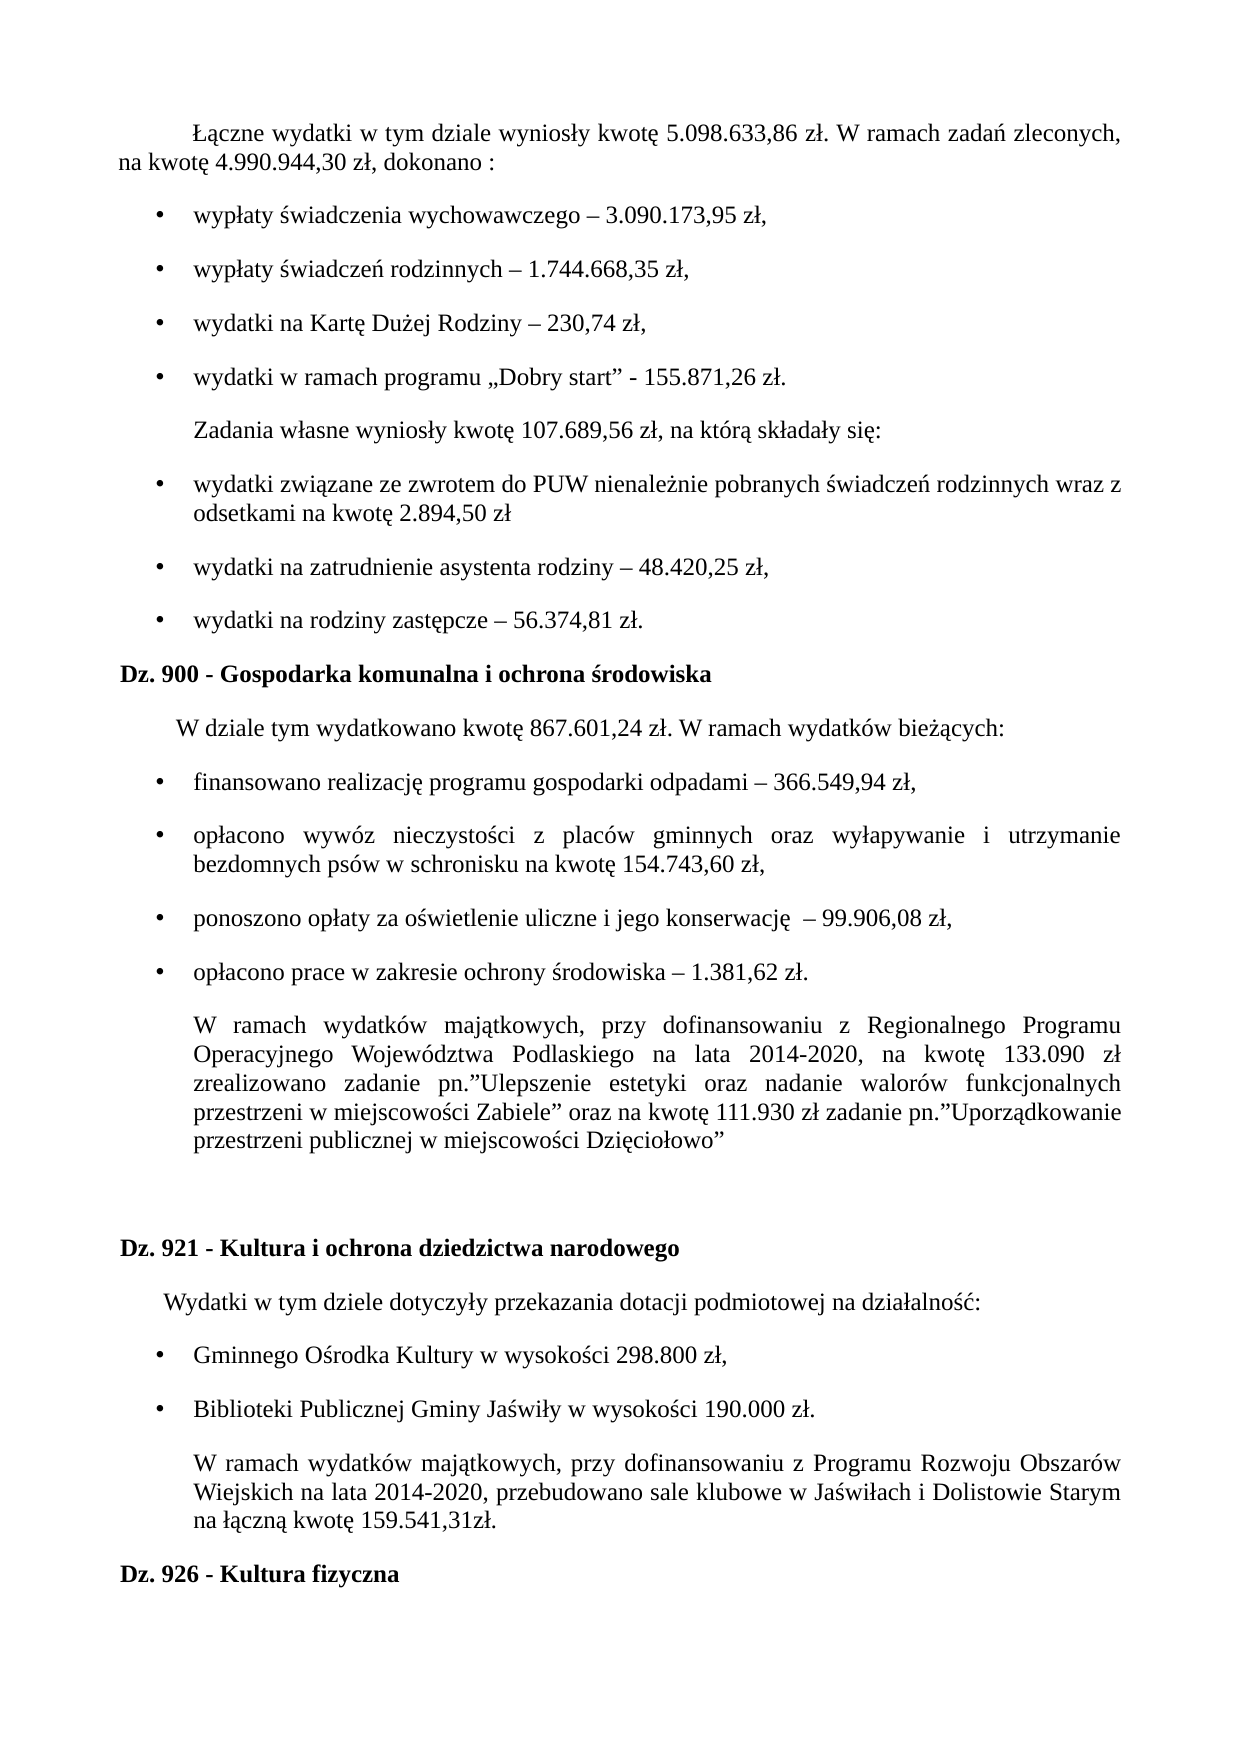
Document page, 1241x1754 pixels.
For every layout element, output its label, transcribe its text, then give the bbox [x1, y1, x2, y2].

list wydatki na rodziny zastępcze – 56.374,81 zł. [156, 606, 1122, 634]
list Gminnego Ośrodka Kultury w wysokości 298.800 zł, [156, 1341, 1122, 1369]
list wydatki na zatrudnienie asystenta rodziny – 48.420,25 zł, [156, 552, 1122, 581]
list wydatki na Kartę Dużej Rodziny – 230,74 zł, [156, 308, 1122, 337]
list wydatki w ramach programu „Dobry start” - 155.871,26 zł. [156, 362, 1122, 391]
list Biblioteki Publicznej Gminy Jaświły w wysokości 190.000 zł. [156, 1394, 1122, 1423]
list opłacono prace w zakresie ochrony środowiska – 1.381,62 zł. [156, 957, 1122, 986]
list Zadania własne wyniosły kwotę 107.689,56 zł, na którą składały się: [156, 416, 1122, 444]
list wypłaty świadczeń rodzinnych – 1.744.668,35 zł, [156, 254, 1122, 283]
text Łączne wydatki w tym dziale wyniosły kwotę 5.098.633,86 zł. W ramach zadań zleconych, na kwotę 4.990.944,30 zł, dokonano : [118, 118, 1122, 176]
list wypłaty świadczenia wychowawczego – 3.090.173,95 zł, [156, 201, 1122, 229]
list opłacono wywóz nieczystości z placów gminnych oraz wyłapywanie i utrzymanie bezdomnych psów w schronisku na kwotę 154.743,60 zł, [156, 821, 1122, 878]
list finansowano realizację programu gospodarki odpadami – 366.549,94 zł, [156, 767, 1122, 796]
text Dz. 926 - Kultura fizyczna [118, 1559, 1122, 1588]
list ponoszono opłaty za oświetlenie uliczne i jego konserwację – 99.906,08 zł, [156, 903, 1122, 932]
list W ramach wydatków majątkowych, przy dofinansowaniu z Regionalnego Programu Operacyjnego Województwa Podlaskiego na lata 2014-2020, na kwotę 133.090 zł zrealizowano zadanie pn.”Ulepszenie estetyki oraz nadanie walorów funkcjonalnych przestrzeni w miejscowości Zabiele” oraz na kwotę 111.930 zł zadanie pn.”Uporządkowanie przestrzeni publicznej w miejscowości Dzięciołowo” [156, 1011, 1122, 1154]
text Dz. 921 - Kultura i ochrona dziedzictwa narodowego [118, 1233, 1122, 1262]
list W ramach wydatków majątkowych, przy dofinansowaniu z Programu Rozwoju Obszarów Wiejskich na lata 2014-2020, przebudowano sale klubowe w Jaświłach i Dolistowie Starym na łączną kwotę 159.541,31zł. [156, 1448, 1122, 1534]
text Wydatki w tym dziele dotyczyły przekazania dotacji podmiotowej na działalność: [118, 1287, 1122, 1316]
list wydatki związane ze zwrotem do PUW nienależnie pobranych świadczeń rodzinnych wraz z odsetkami na kwotę 2.894,50 zł [156, 469, 1122, 527]
text Dz. 900 - Gospodarka komunalna i ochrona środowiska [118, 659, 1122, 688]
text W dziale tym wydatkowano kwotę 867.601,24 zł. W ramach wydatków bieżących: [118, 713, 1122, 742]
